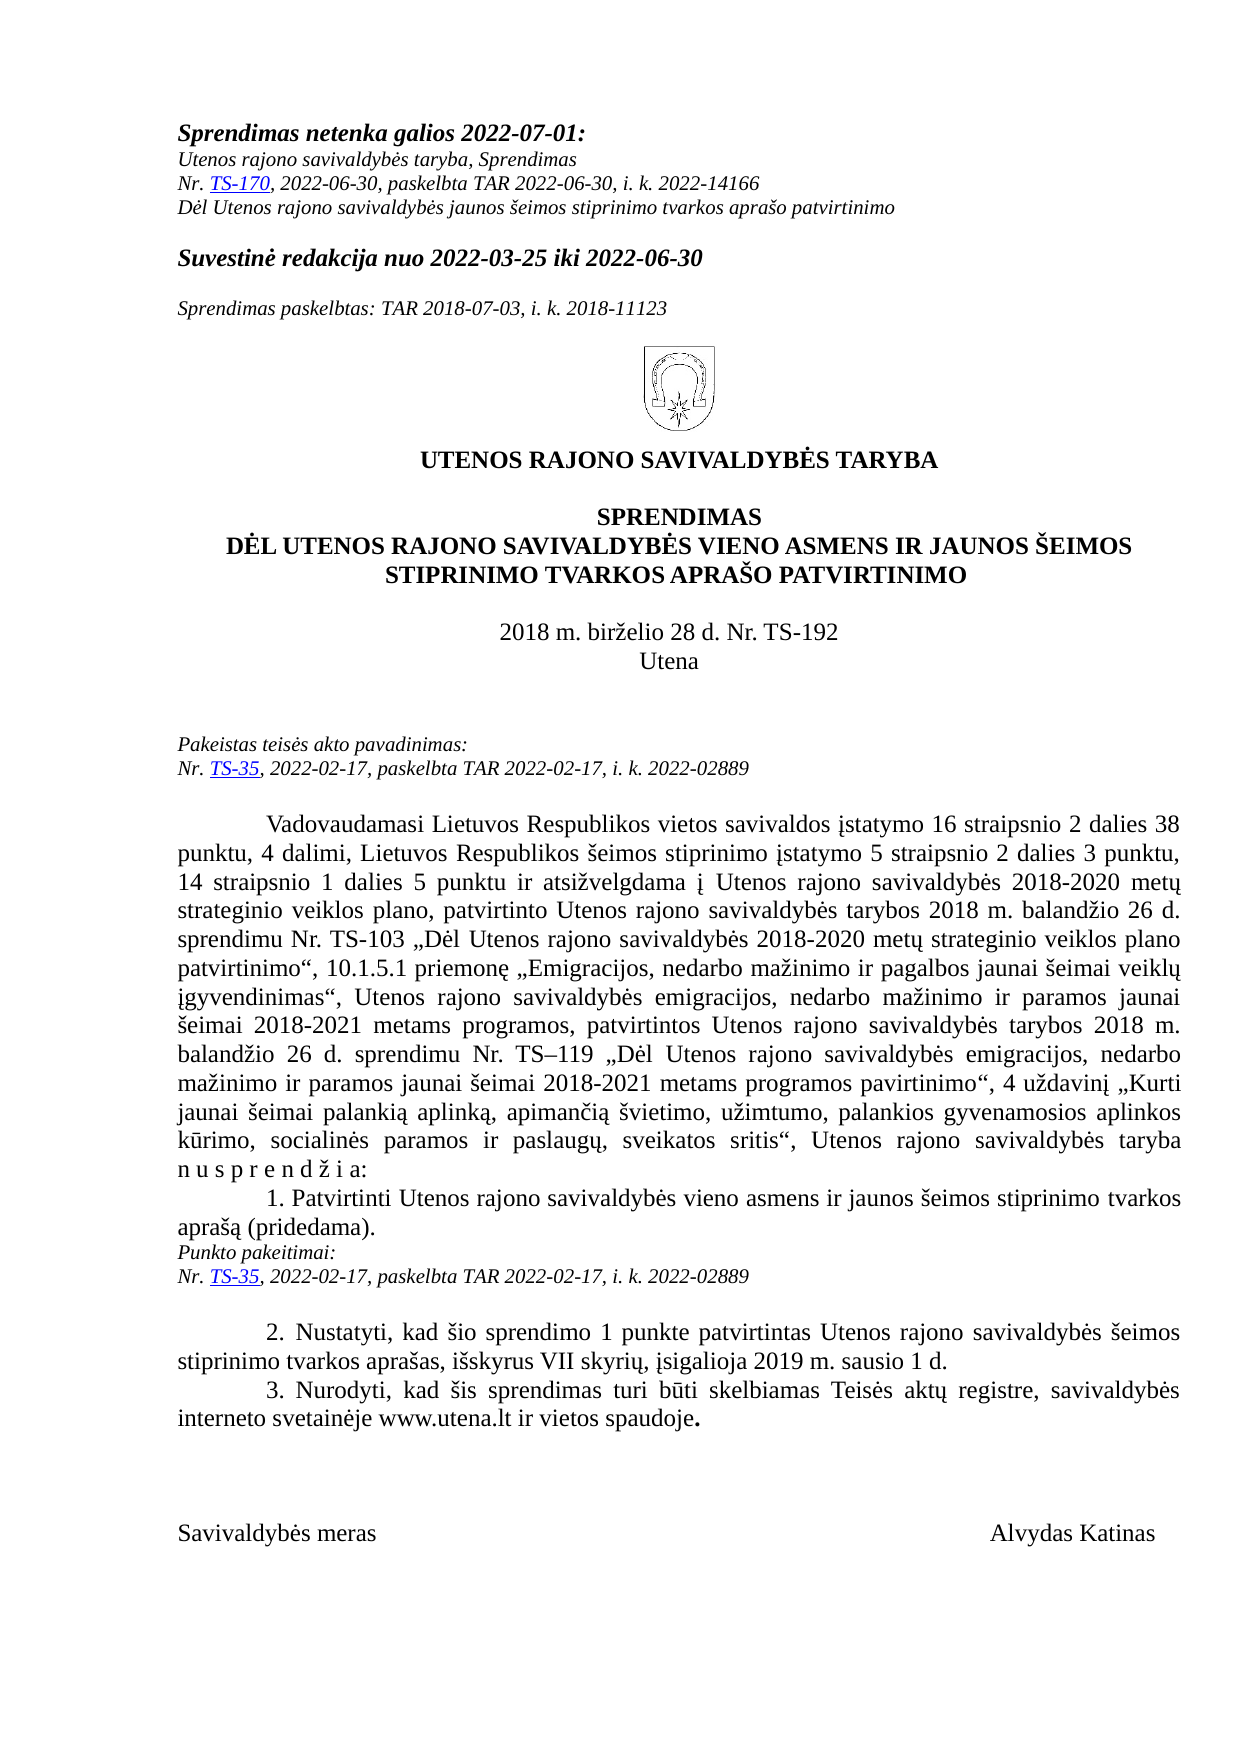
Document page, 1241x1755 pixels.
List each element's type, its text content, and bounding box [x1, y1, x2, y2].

text Utena [177, 646, 1161, 675]
text 2018 m. birželio 28 d. Nr. TS-192 [177, 617, 1161, 646]
text Sprendimas paskelbtas: TAR 2018-07-03, i. k. 2018-11123 [177, 296, 1181, 320]
text Sprendimas netenka galios 2022-07-01: [177, 118, 1181, 147]
text UTENOS RAJONO SAVIVALDYBĖS TARYBA [177, 445, 1181, 473]
text Punkto pakeitimai: [177, 1240, 1181, 1264]
text Dėl Utenos rajono savivaldybės jaunos šeimos stiprinimo tvarkos aprašo patvirtinimo [177, 195, 1181, 219]
text Vadovaudamasi Lietuvos Respublikos vietos savivaldos įstatymo 16 straipsnio 2 dalies 38 punktu, 4 dalimi, Lietuvos Respublikos šeimos stiprinimo įstatymo 5 straipsnio 2 dalies 3 punktu, 14 straipsnio 1 dalies 5 punktu ir atsižvelgdama į Utenos rajono savivaldybės 2018-2020 metų strateginio veiklos plano, patvirtinto Utenos rajono savivaldybės tarybos 2018 m. balandžio 26 d. sprendimu Nr. TS-103 „Dėl Utenos rajono savivaldybės 2018-2020 metų strateginio veiklos plano patvirtinimo“, 10.1.5.1 priemonę „Emigracijos, nedarbo mažinimo ir pagalbos jaunai šeimai veiklų įgyvendinimas“, Utenos rajono savivaldybės emigracijos, nedarbo mažinimo ir paramos jaunai šeimai 2018-2021 metams programos, patvirtintos Utenos rajono savivaldybės tarybos 2018 m. balandžio 26 d. sprendimu Nr. TS–119 „Dėl Utenos rajono savivaldybės emigracijos, nedarbo mažinimo ir paramos jaunai šeimai 2018-2021 metams programos pavirtinimo“, 4 uždavinį „Kurti jaunai šeimai palankią aplinką, apimančią švietimo, užimtumo, palankios gyvenamosios aplinkos kūrimo, socialinės paramos ir paslaugų, sveikatos sritis“, Utenos rajono savivaldybės taryba nusprendžia: [177, 809, 1181, 1183]
text SPRENDIMAS [177, 502, 1181, 531]
text Pakeistas teisės akto pavadinimas: [177, 732, 1181, 756]
text Suvestinė redakcija nuo 2022-03-25 iki 2022-06-30 [177, 243, 1181, 272]
text Savivaldybės meras Alvydas Katinas [177, 1518, 1196, 1547]
text Nr. TS-170, 2022-06-30, paskelbta TAR 2022-06-30, i. k. 2022-14166 [177, 171, 1181, 195]
text 2. Nustatyti, kad šio sprendimo 1 punkte patvirtintas Utenos rajono savivaldybės šeimos stiprinimo tvarkos aprašas, išskyrus VII skyrių, įsigalioja 2019 m. sausio 1 d. [177, 1317, 1181, 1375]
text DĖL UTENOS RAJONO SAVIVALDYBĖS VIENO ASMENS IR JAUNOS ŠEIMOS STIPRINIMO TVARKOS APRAŠO PATVIRTINIMO [177, 531, 1181, 588]
text 3. Nurodyti, kad šis sprendimas turi būti skelbiamas Teisės aktų registre, savivaldybės interneto svetainėje www.utena.lt ir vietos spaudoje. [177, 1375, 1181, 1432]
text 1. Patvirtinti Utenos rajono savivaldybės vieno asmens ir jaunos šeimos stiprinimo tvarkos aprašą (pridedama). [177, 1183, 1181, 1240]
text Utenos rajono savivaldybės taryba, Sprendimas [177, 147, 1181, 171]
text Nr. TS-35, 2022-02-17, paskelbta TAR 2022-02-17, i. k. 2022-02889 [177, 1264, 1181, 1288]
text Nr. TS-35, 2022-02-17, paskelbta TAR 2022-02-17, i. k. 2022-02889 [177, 756, 1181, 780]
